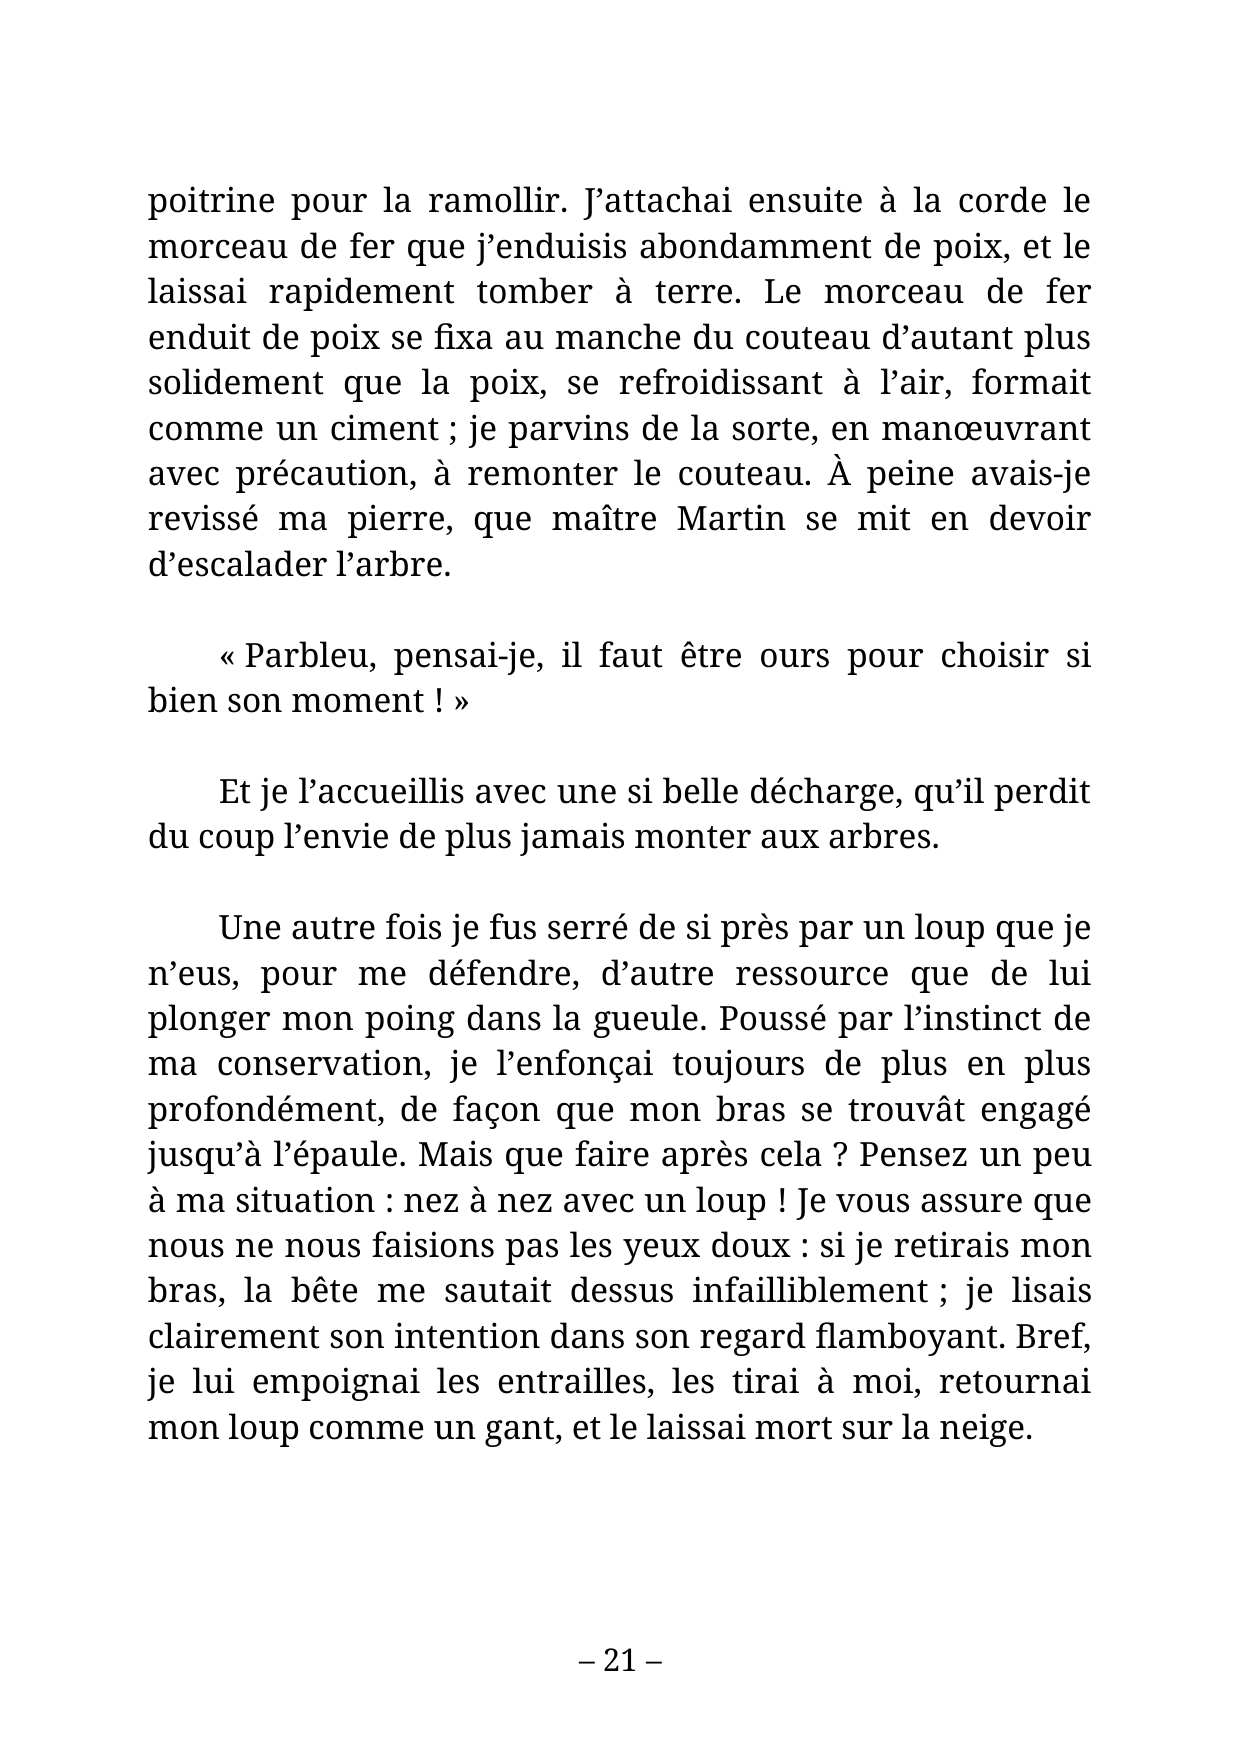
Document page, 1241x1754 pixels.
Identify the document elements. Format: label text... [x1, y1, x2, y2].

text Et je l’accueillis avec une si belle décharge, qu’il perdit du coup l’envie de plus jamais monter aux arbres. [148, 768, 1092, 858]
text « Parbleu, pensai-je, il faut être ours pour choisir si bien son moment ! » [148, 631, 1092, 722]
text poitrine pour la ramollir. J’attachai ensuite à la corde le morceau de fer que j’enduisis abondamment de poix, et le laissai rapidement tomber à terre. Le morceau de fer enduit de poix se fixa au manche du couteau d’autant plus solidement que la poix, se refroidissant à l’air, formait comme un ciment ; je parvins de la sorte, en manœuvrant avec précaution, à remonter le couteau. À peine avais-je revissé ma pierre, que maître Martin se mit en devoir d’escalader l’arbre. [148, 177, 1092, 586]
text Une autre fois je fus serré de si près par un loup que je n’eus, pour me défendre, d’autre ressource que de lui plonger mon poing dans la gueule. Poussé par l’instinct de ma conservation, je l’enfonçai toujours de plus en plus profondément, de façon que mon bras se trouvât engagé jusqu’à l’épaule. Mais que faire après cela ? Pensez un peu à ma situation : nez à nez avec un loup ! Je vous assure que nous ne nous faisions pas les yeux doux : si je retirais mon bras, la bête me sautait dessus infailliblement ; je lisais clairement son intention dans son regard flamboyant. Bref, je lui empoignai les entrailles, les tirai à moi, retournai mon loup comme un gant, et le laissai mort sur la neige. [148, 904, 1092, 1449]
